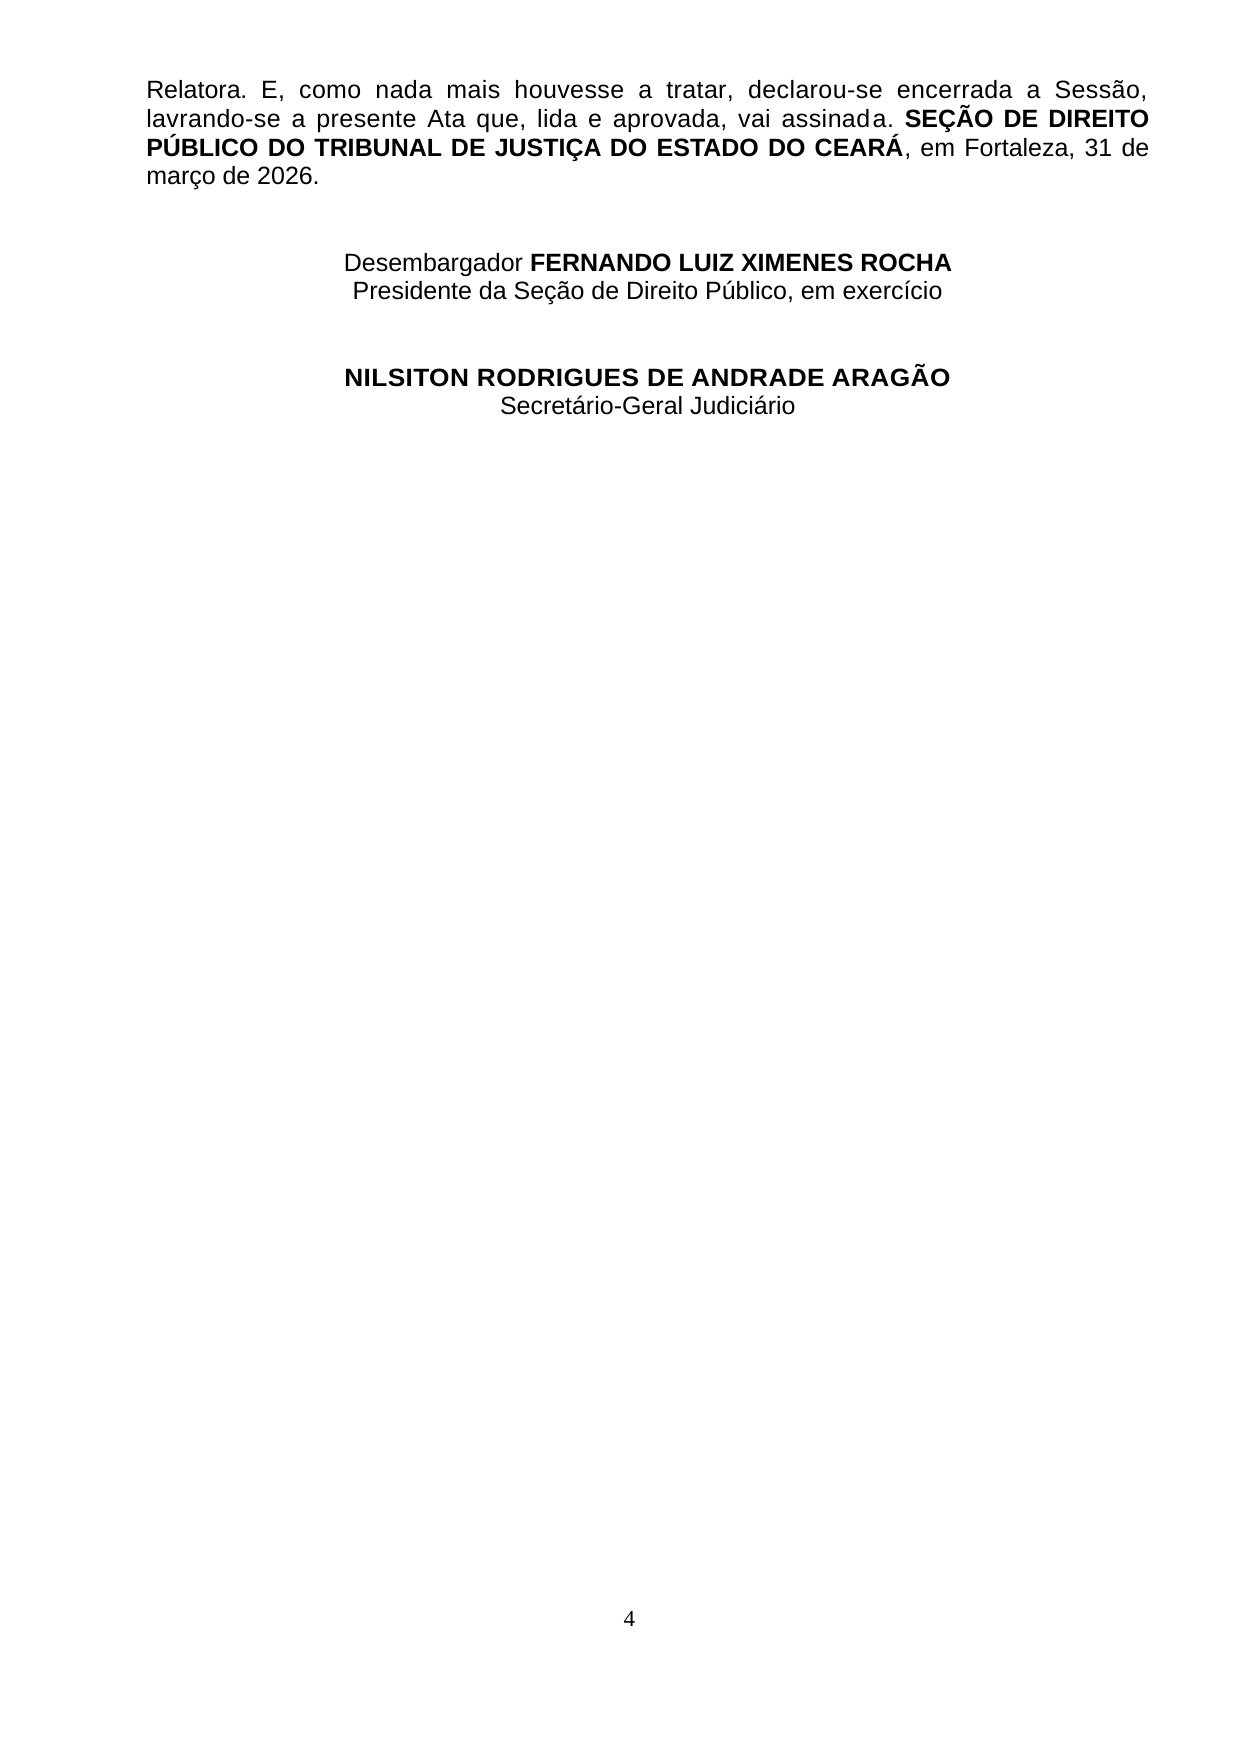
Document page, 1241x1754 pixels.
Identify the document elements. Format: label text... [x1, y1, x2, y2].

text Presidente da Seção de Direito Público, em exercício [146, 276, 1150, 305]
text Secretário-Geral Judiciário [146, 391, 1149, 420]
text NILSITON RODRIGUES DE ANDRADE ARAGÃO [146, 362, 1149, 391]
text Desembargador FERNANDO LUIZ XIMENES ROCHA [146, 247, 1150, 276]
text Relatora. E, como nada mais houvesse a tratar, declarou-se encerrada a Sessão, lavrando-se a presente Ata que, lida e aprovada, vai assinada. SEÇÃO DE DIREITO PÚBLICO DO TRIBUNAL DE JUSTIÇA DO ESTADO DO CEARÁ, em Fortaleza, 31 de março de 2026. [146, 75, 1149, 190]
